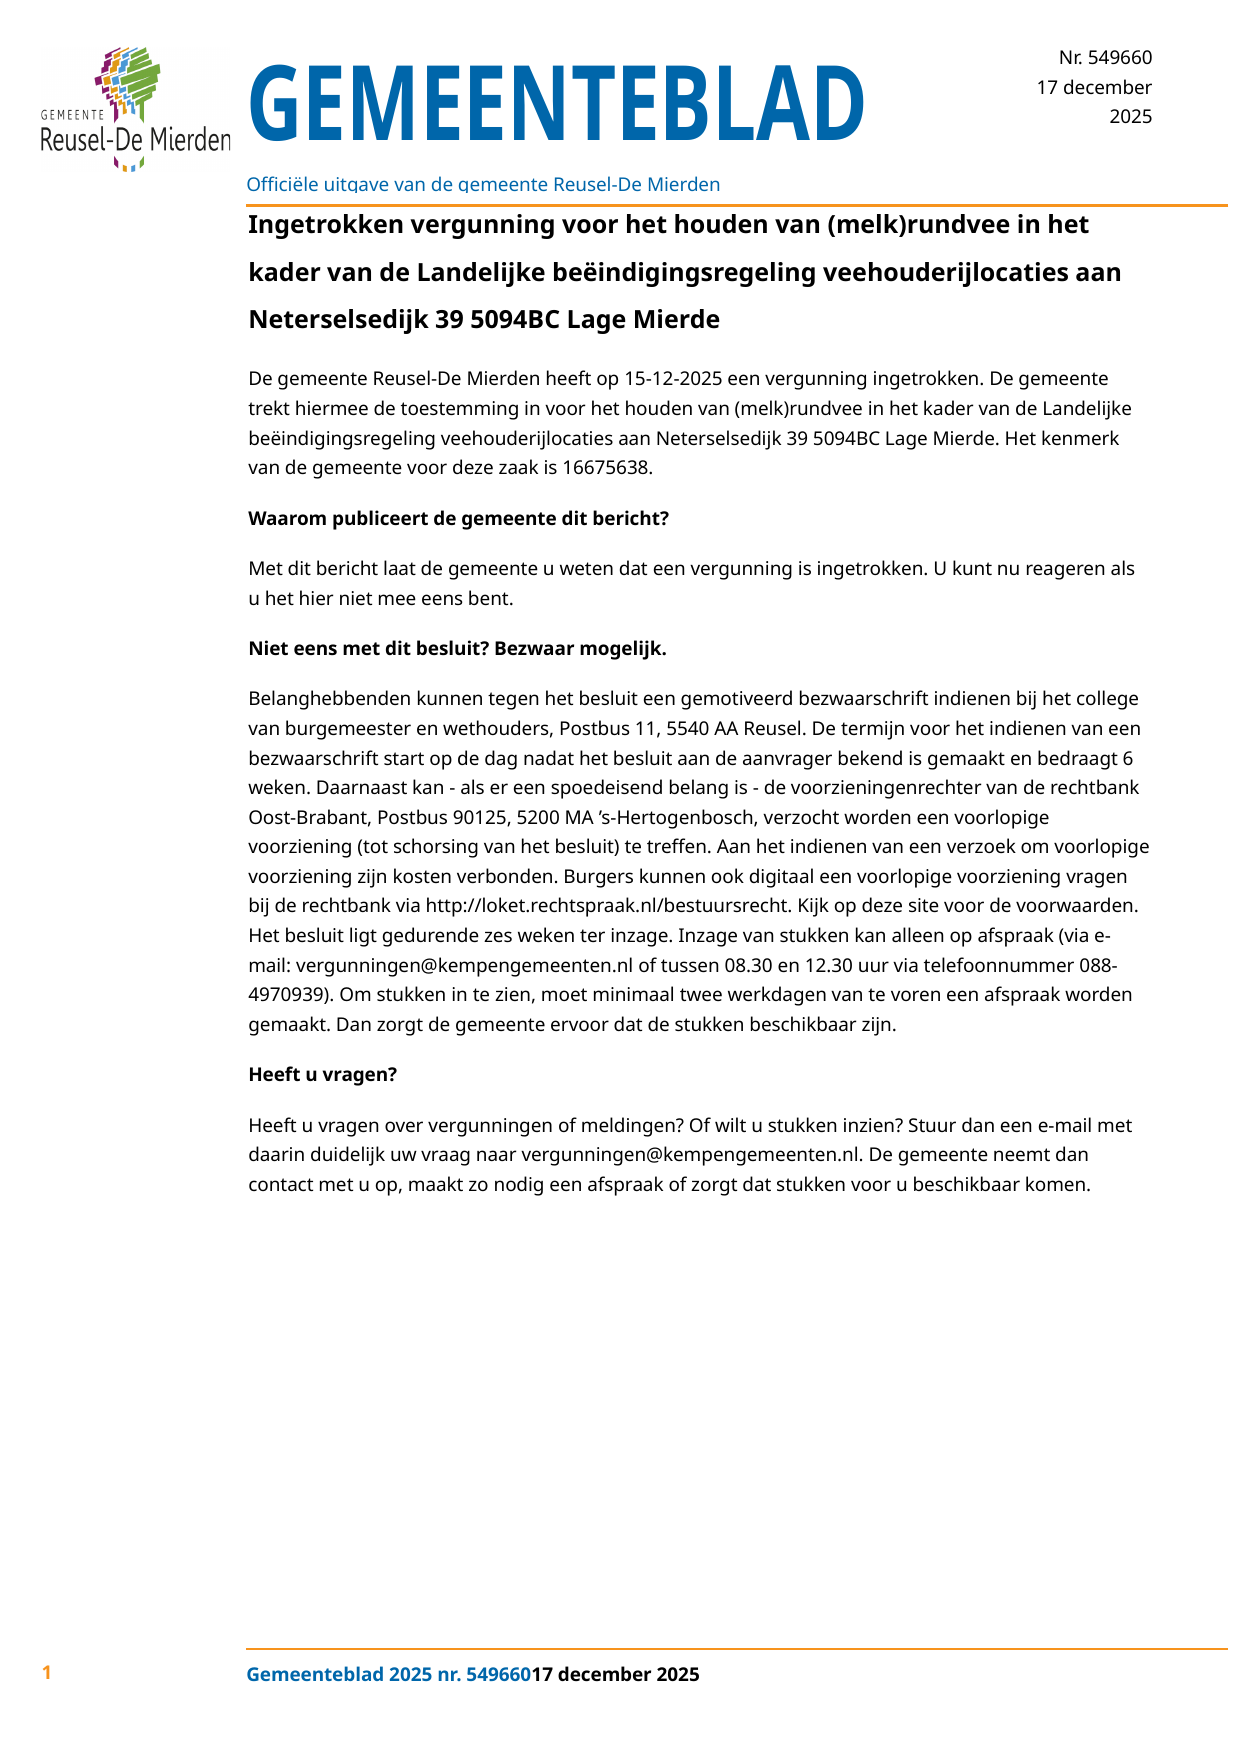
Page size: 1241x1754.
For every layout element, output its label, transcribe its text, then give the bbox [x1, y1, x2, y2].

text Heeft u vragen over vergunningen of meldingen? Of wilt u stukken inzien? Stuur dan een e-mail met daarin duidelijk uw vraag naar vergunningen@kempengemeenten.nl. De gemeente neemt dan contact met u op, maakt zo nodig een afspraak of zorgt dat stukken voor u beschikbaar komen. [248, 1112, 1152, 1197]
picture [41, 47, 231, 172]
text Niet eens met dit besluit? Bezwaar mogelijk. [248, 635, 1152, 661]
text Heeft u vragen? [248, 1061, 1152, 1087]
text Ingetrokken vergunning voor het houden van (melk)rundvee in het kader van de Landelijke beëindigingsregeling veehouderijlocaties aan Neterselsedijk 39 5094BC Lage Mierde [248, 207, 1152, 336]
text Waarom publiceert de gemeente dit bericht? [248, 505, 1152, 530]
text De gemeente Reusel-De Mierden heeft op 15-12-2025 een vergunning ingetrokken. De gemeente trekt hiermee de toestemming in voor het houden van (melk)rundvee in het kader van de Landelijke beëindigingsregeling veehouderijlocaties aan Neterselsedijk 39 5094BC Lage Mierde. Het kenmerk van de gemeente voor deze zaak is 16675638. [248, 366, 1152, 480]
text Belanghebbenden kunnen tegen het besluit een gemotiveerd bezwaarschrift indienen bij het college van burgemeester en wethouders, Postbus 11, 5540 AA Reusel. De termijn voor het indienen van een bezwaarschrift start op de dag nadat het besluit aan de aanvrager bekend is gemaakt en bedraagt 6 weken. Daarnaast kan - als er een spoedeisend belang is - de voorzieningenrechter van de rechtbank Oost-Brabant, Postbus 90125, 5200 MA ’s-Hertogenbosch, verzocht worden een voorlopige voorziening (tot schorsing van het besluit) te treffen. Aan het indienen van een verzoek om voorlopige voorziening zijn kosten verbonden. Burgers kunnen ook digitaal een voorlopige voorziening vragen bij de rechtbank via http://loket.rechtspraak.nl/bestuursrecht. Kijk op deze site voor de voorwaarden. Het besluit ligt gedurende zes weken ter inzage. Inzage van stukken kan alleen op afspraak (via e-mail: vergunningen@kempengemeenten.nl of tussen 08.30 en 12.30 uur via telefoonnummer 088-4970939). Om stukken in te zien, moet minimaal twee werkdagen van te voren een afspraak worden gemaakt. Dan zorgt de gemeente ervoor dat de stukken beschikbaar zijn. [248, 686, 1152, 1037]
text Met dit bericht laat de gemeente u weten dat een vergunning is ingetrokken. U kunt nu reageren als u het hier niet mee eens bent. [248, 555, 1152, 610]
